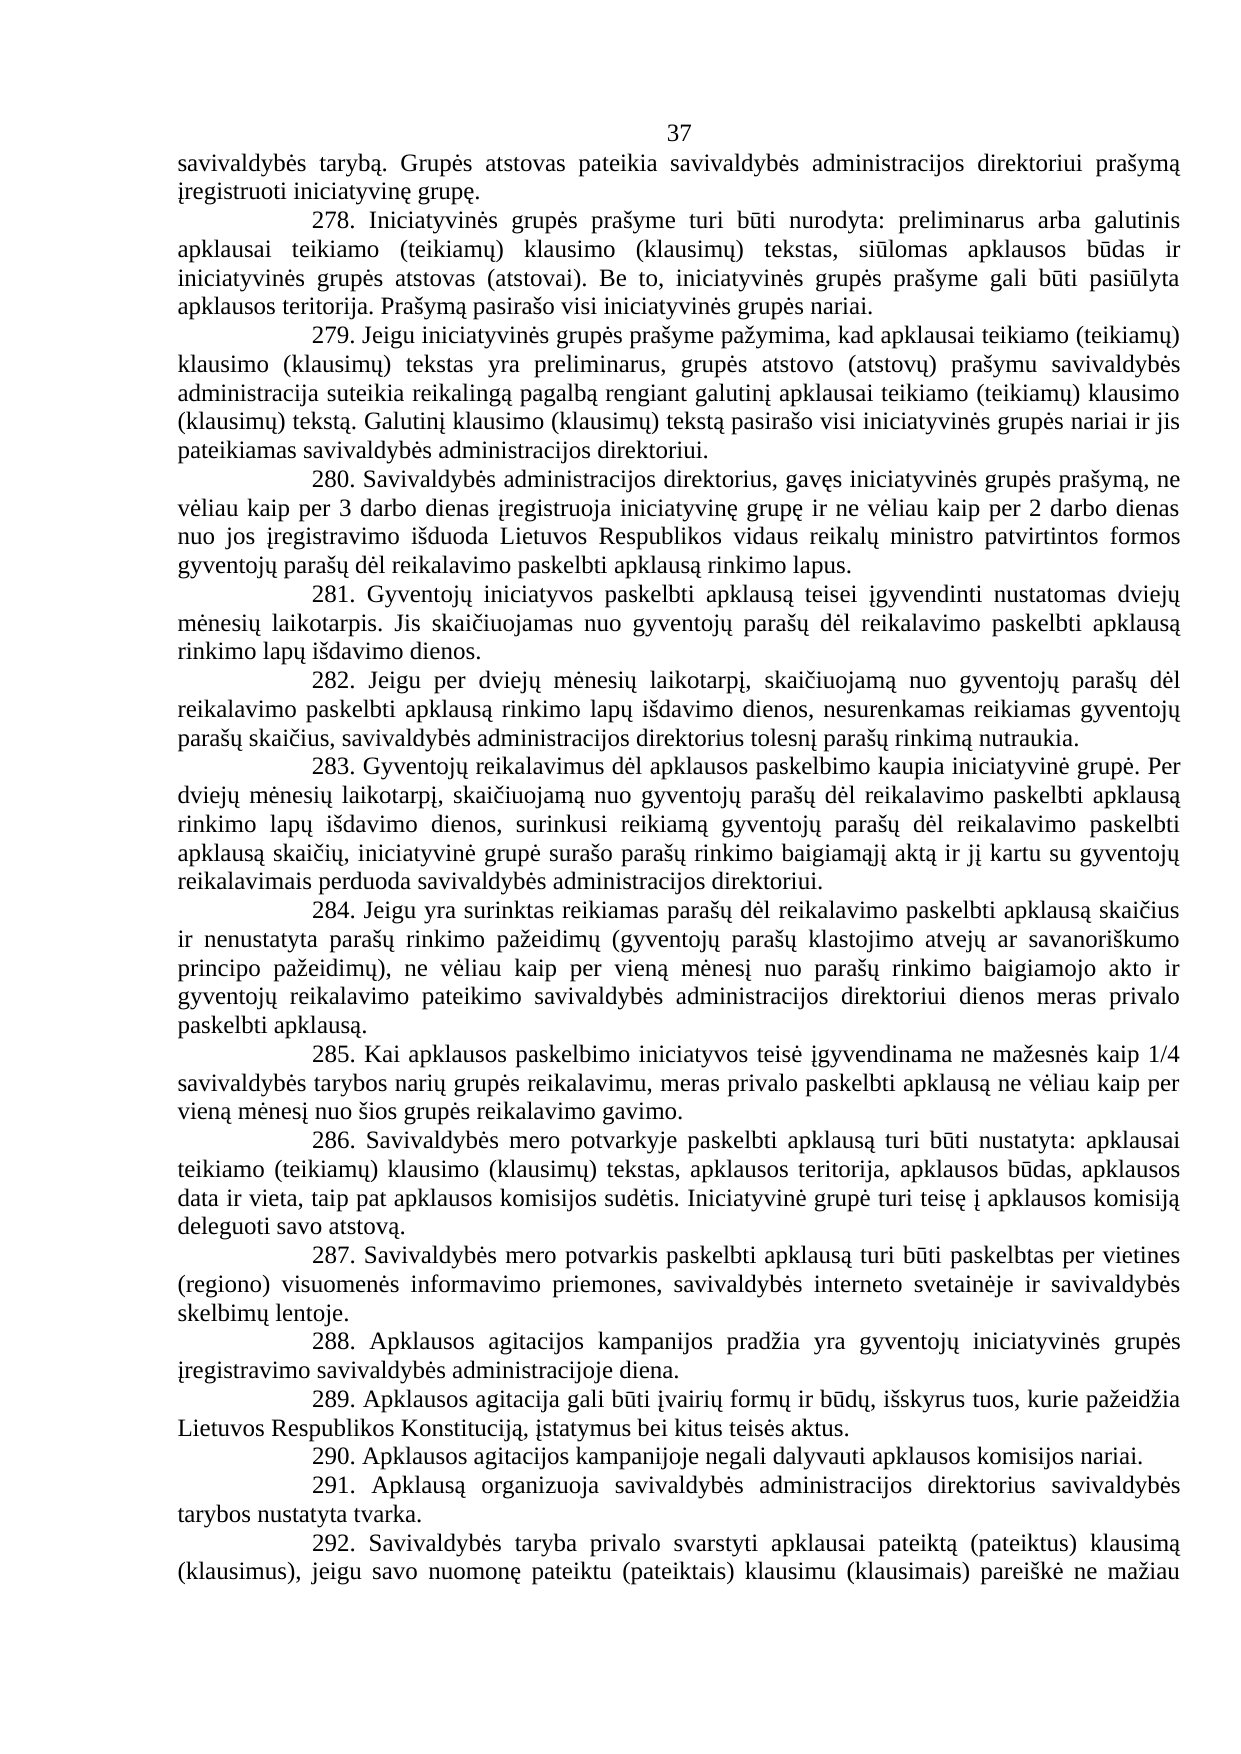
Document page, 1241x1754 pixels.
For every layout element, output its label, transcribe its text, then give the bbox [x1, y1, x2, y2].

text 279. Jeigu iniciatyvinės grupės prašyme pažymima, kad apklausai teikiamo (teikiamų) klausimo (klausimų) tekstas yra preliminarus, grupės atstovo (atstovų) prašymu savivaldybės administracija suteikia reikalingą pagalbą rengiant galutinį apklausai teikiamo (teikiamų) klausimo (klausimų) tekstą. Galutinį klausimo (klausimų) tekstą pasirašo visi iniciatyvinės grupės nariai ir jis pateikiamas savivaldybės administracijos direktoriui. [177, 320, 1181, 464]
text 292. Savivaldybės taryba privalo svarstyti apklausai pateiktą (pateiktus) klausimą (klausimus), jeigu savo nuomonę pateiktu (pateiktais) klausimu (klausimais) pareiškė ne mažiau [177, 1528, 1181, 1585]
text 280. Savivaldybės administracijos direktorius, gavęs iniciatyvinės grupės prašymą, ne vėliau kaip per 3 darbo dienas įregistruoja iniciatyvinę grupę ir ne vėliau kaip per 2 darbo dienas nuo jos įregistravimo išduoda Lietuvos Respublikos vidaus reikalų ministro patvirtintos formos gyventojų parašų dėl reikalavimo paskelbti apklausą rinkimo lapus. [177, 464, 1181, 579]
text 282. Jeigu per dviejų mėnesių laikotarpį, skaičiuojamą nuo gyventojų parašų dėl reikalavimo paskelbti apklausą rinkimo lapų išdavimo dienos, nesurenkamas reikiamas gyventojų parašų skaičius, savivaldybės administracijos direktorius tolesnį parašų rinkimą nutraukia. [177, 665, 1181, 751]
text 286. Savivaldybės mero potvarkyje paskelbti apklausą turi būti nustatyta: apklausai teikiamo (teikiamų) klausimo (klausimų) tekstas, apklausos teritorija, apklausos būdas, apklausos data ir vieta, taip pat apklausos komisijos sudėtis. Iniciatyvinė grupė turi teisę į apklausos komisiją deleguoti savo atstovą. [177, 1125, 1181, 1240]
text 289. Apklausos agitacija gali būti įvairių formų ir būdų, išskyrus tuos, kurie pažeidžia Lietuvos Respublikos Konstituciją, įstatymus bei kitus teisės aktus. [177, 1384, 1181, 1441]
text 288. Apklausos agitacijos kampanijos pradžia yra gyventojų iniciatyvinės grupės įregistravimo savivaldybės administracijoje diena. [177, 1326, 1181, 1384]
text 281. Gyventojų iniciatyvos paskelbti apklausą teisei įgyvendinti nustatomas dviejų mėnesių laikotarpis. Jis skaičiuojamas nuo gyventojų parašų dėl reikalavimo paskelbti apklausą rinkimo lapų išdavimo dienos. [177, 579, 1181, 665]
text 283. Gyventojų reikalavimus dėl apklausos paskelbimo kaupia iniciatyvinė grupė. Per dviejų mėnesių laikotarpį, skaičiuojamą nuo gyventojų parašų dėl reikalavimo paskelbti apklausą rinkimo lapų išdavimo dienos, surinkusi reikiamą gyventojų parašų dėl reikalavimo paskelbti apklausą skaičių, iniciatyvinė grupė surašo parašų rinkimo baigiamąjį aktą ir jį kartu su gyventojų reikalavimais perduoda savivaldybės administracijos direktoriui. [177, 751, 1181, 895]
text 278. Iniciatyvinės grupės prašyme turi būti nurodyta: preliminarus arba galutinis apklausai teikiamo (teikiamų) klausimo (klausimų) tekstas, siūlomas apklausos būdas ir iniciatyvinės grupės atstovas (atstovai). Be to, iniciatyvinės grupės prašyme gali būti pasiūlyta apklausos teritorija. Prašymą pasirašo visi iniciatyvinės grupės nariai. [177, 205, 1181, 320]
text 285. Kai apklausos paskelbimo iniciatyvos teisė įgyvendinama ne mažesnės kaip 1/4 savivaldybės tarybos narių grupės reikalavimu, meras privalo paskelbti apklausą ne vėliau kaip per vieną mėnesį nuo šios grupės reikalavimo gavimo. [177, 1039, 1181, 1125]
text 287. Savivaldybės mero potvarkis paskelbti apklausą turi būti paskelbtas per vietines (regiono) visuomenės informavimo priemones, savivaldybės interneto svetainėje ir savivaldybės skelbimų lentoje. [177, 1240, 1181, 1326]
text savivaldybės tarybą. Grupės atstovas pateikia savivaldybės administracijos direktoriui prašymą įregistruoti iniciatyvinę grupę. [177, 148, 1181, 205]
text 290. Apklausos agitacijos kampanijoje negali dalyvauti apklausos komisijos nariai. [177, 1441, 1181, 1470]
text 291. Apklausą organizuoja savivaldybės administracijos direktorius savivaldybės tarybos nustatyta tvarka. [177, 1470, 1181, 1528]
text 284. Jeigu yra surinktas reikiamas parašų dėl reikalavimo paskelbti apklausą skaičius ir nenustatyta parašų rinkimo pažeidimų (gyventojų parašų klastojimo atvejų ar savanoriškumo principo pažeidimų), ne vėliau kaip per vieną mėnesį nuo parašų rinkimo baigiamojo akto ir gyventojų reikalavimo pateikimo savivaldybės administracijos direktoriui dienos meras privalo paskelbti apklausą. [177, 895, 1181, 1039]
